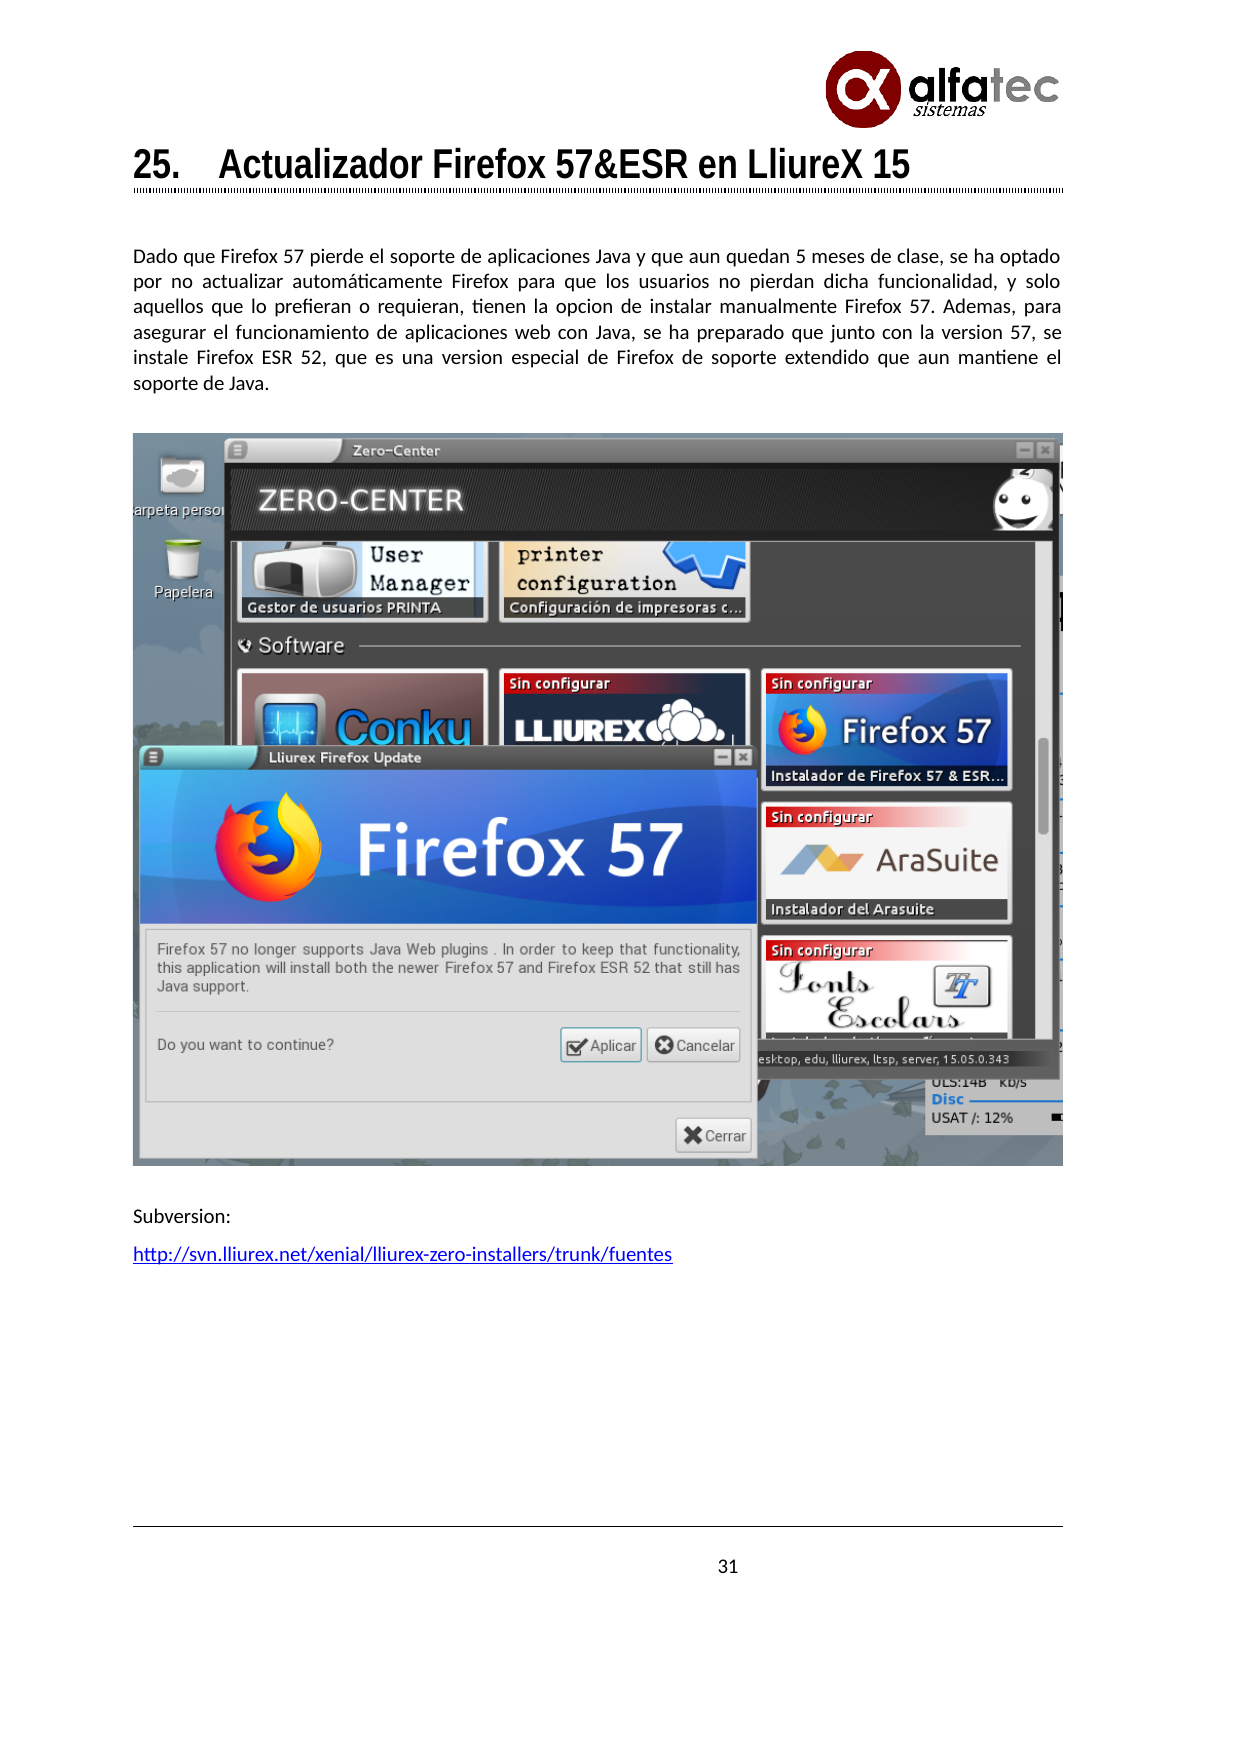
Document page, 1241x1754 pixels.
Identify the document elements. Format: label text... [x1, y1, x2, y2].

text Subversion: [133, 1203, 1063, 1229]
picture [825, 51, 1061, 128]
text Dado que Firefox 57 pierde el soporte de aplicaciones Java y que aun quedan 5 meses de clase, se ha optado por no actualizar automáticamente Firefox para que los usuarios no pierdan dicha funcionalidad, y solo aquellos que lo prefieran o requieran, tienen la opcion de instalar manualmente Firefox 57. Ademas, para asegurar el funcionamiento de aplicaciones web con Java, se ha preparado que junto con la version 57, se instale Firefox ESR 52, que es una version especial de Firefox de soporte extendido que aun mantiene el soporte de Java. [133, 243, 1063, 395]
subtitle Actualizador Firefox 57&ESR en LliureX 15 [133, 148, 1063, 193]
picture [132, 433, 1063, 1166]
text http://svn.lliurex.net/xenial/lliurex-zero-installers/trunk/fuentes [133, 1241, 1063, 1267]
